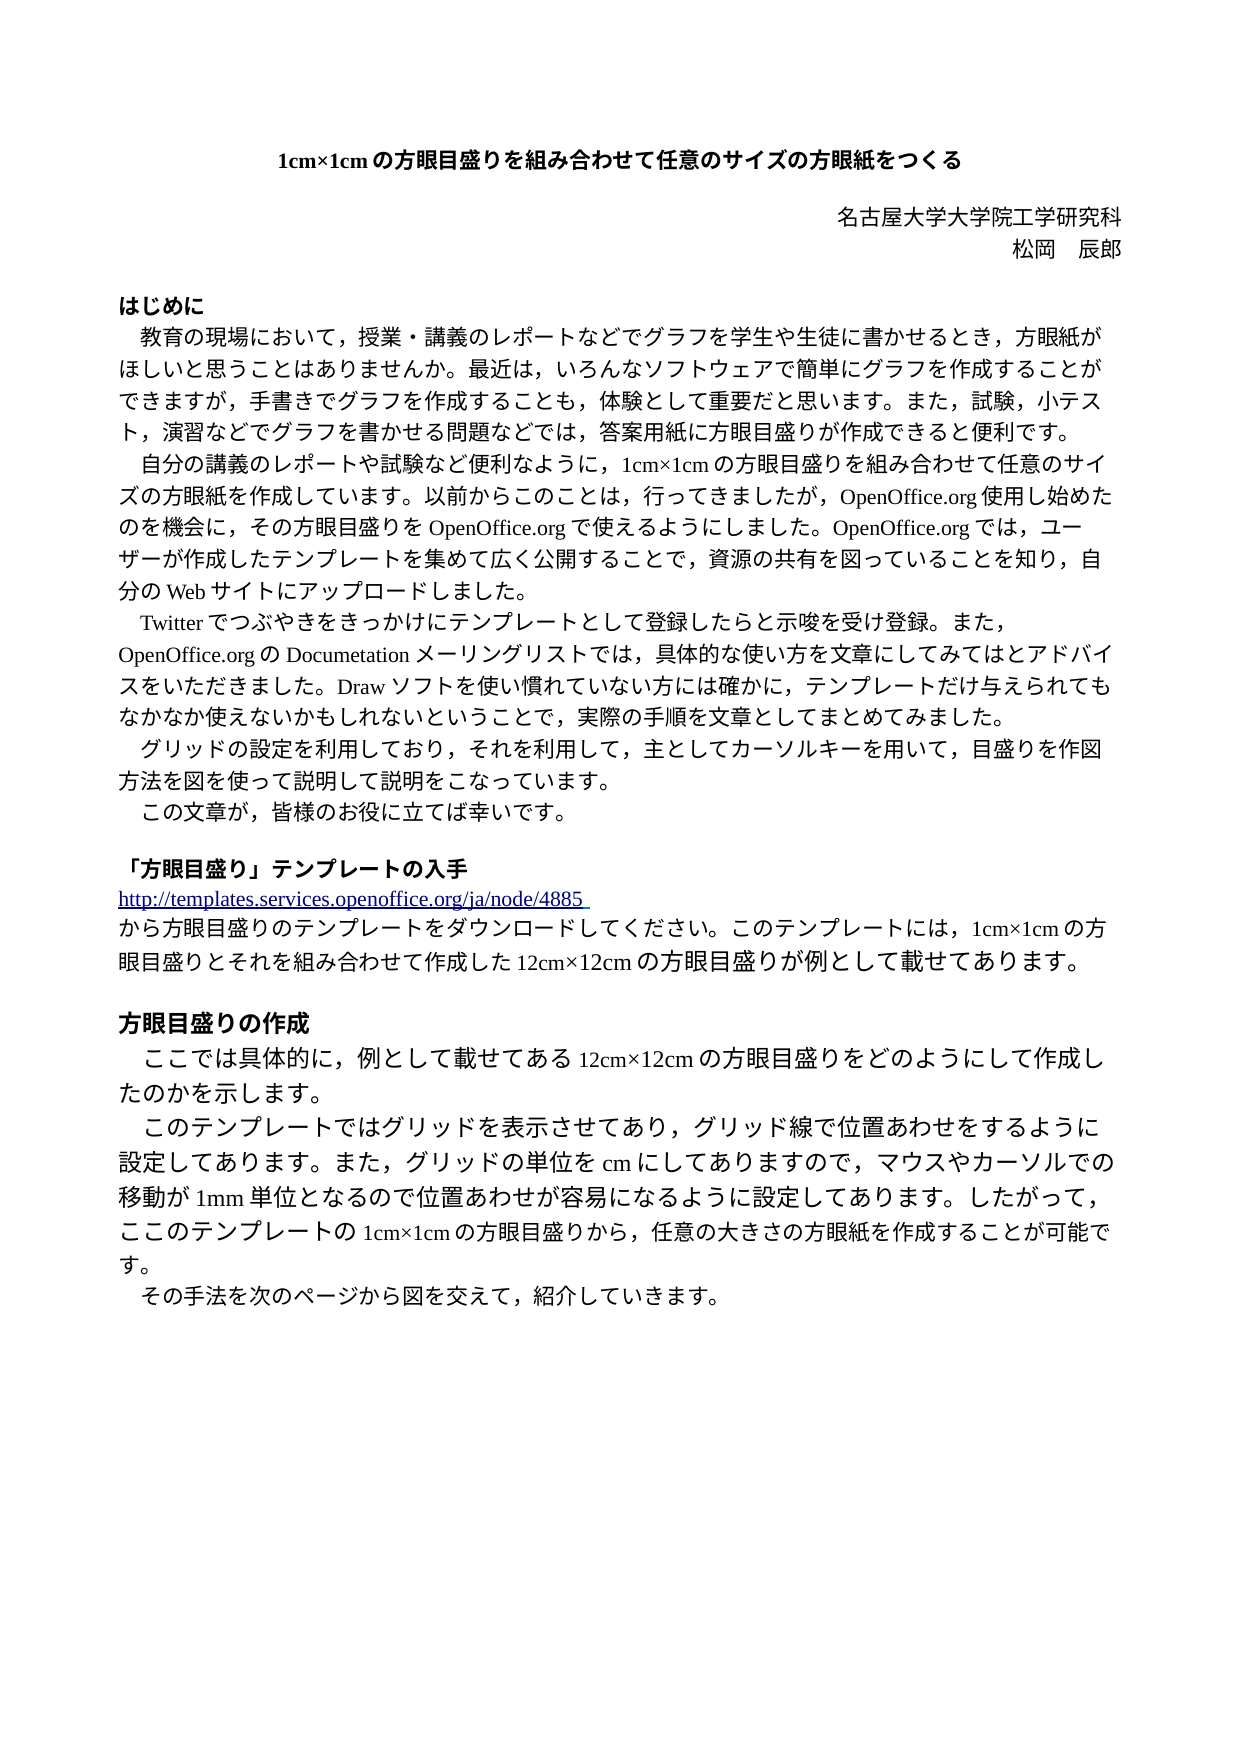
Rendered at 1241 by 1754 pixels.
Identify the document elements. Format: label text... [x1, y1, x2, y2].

text 教育の現場において，授業・講義のレポートなどでグラフを学生や生徒に書かせるとき，方眼紙がほしいと思うことはありませんか。最近は，いろんなソフトウェアで簡単にグラフを作成することができますが，手書きでグラフを作成することも，体験として重要だと思います。また，試験，小テスト，演習などでグラフを書かせる問題などでは，答案用紙に方眼目盛りが作成できると便利です。 [118, 320, 1122, 447]
text ここでは具体的に，例として載せてある12cm×12cmの方眼目盛りをどのようにして作成したのかを示します。 [118, 1039, 1122, 1109]
text 自分の講義のレポートや試験など便利なように，1cm×1cmの方眼目盛りを組み合わせて任意のサイズの方眼紙を作成しています。以前からこのことは，行ってきましたが，OpenOffice.org使用し始めたのを機会に，その方眼目盛りをOpenOffice.orgで使えるようにしました。OpenOffice.orgでは，ユーザーが作成したテンプレートを集めて広く公開することで，資源の共有を図っていることを知り，自分のWebサイトにアップロードしました。 [118, 447, 1122, 605]
text Twitterでつぶやきをきっかけにテンプレートとして登録したらと示唆を受け登録。また， OpenOffice.orgのDocumetationメーリングリストでは，具体的な使い方を文章にしてみてはとアドバイスをいただきました。Drawソフトを使い慣れていない方には確かに，テンプレートだけ与えられてもなかなか使えないかもしれないということで，実際の手順を文章としてまとめてみました。 [118, 605, 1122, 732]
text グリッドの設定を利用しており，それを利用して，主としてカーソルキーを用いて，目盛りを作図方法を図を使って説明して説明をこなっています。 [118, 732, 1122, 795]
text 1cm×1cmの方眼目盛りを組み合わせて任意のサイズの方眼紙をつくる [118, 143, 1122, 175]
text その手法を次のページから図を交えて，紹介していきます。 [118, 1279, 1122, 1311]
text から方眼目盛りのテンプレートをダウンロードしてください。このテンプレートには，1cm×1cmの方眼目盛りとそれを組み合わせて作成した12cm×12cmの方眼目盛りが例として載せてあります。 [118, 911, 1122, 977]
text この文章が，皆様のお役に立てば幸いです。 [118, 795, 1122, 827]
text 名古屋大学大学院工学研究科 [118, 200, 1122, 232]
text http://templates.services.openoffice.org/ja/node/4885 [118, 884, 1122, 911]
text 「方眼目盛り」テンプレートの入手 [118, 852, 1122, 884]
text このテンプレートではグリッドを表示させてあり，グリッド線で位置あわせをするように設定してあります。また，グリッドの単位をcmにしてありますので，マウスやカーソルでの移動が1mm単位となるので位置あわせが容易になるように設定してあります。したがって，ここのテンプレートの1cm×1cmの方眼目盛りから，任意の大きさの方眼紙を作成することが可能です。 [118, 1109, 1122, 1279]
text 松岡 辰郎 [118, 232, 1122, 263]
text はじめに [118, 289, 1122, 320]
text 方眼目盛りの作成 [118, 1005, 1122, 1039]
